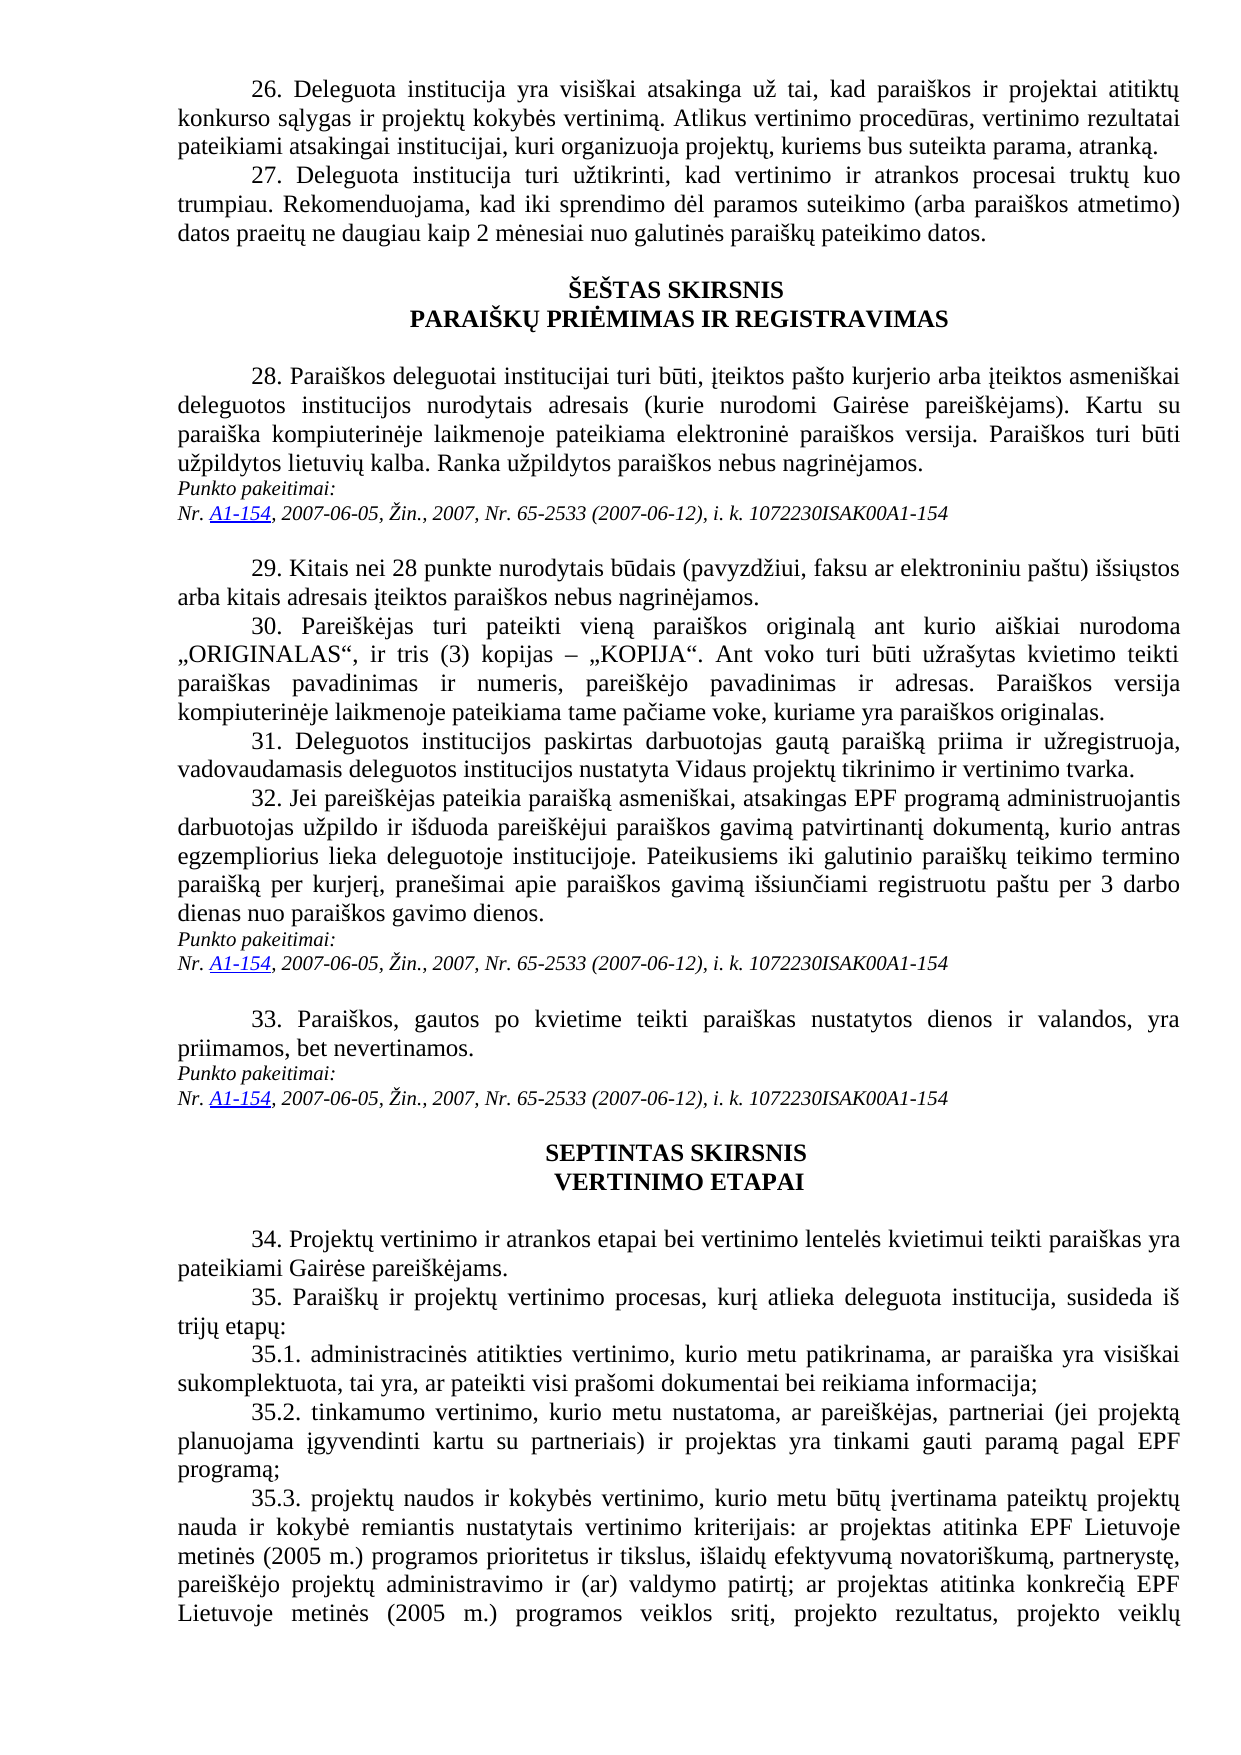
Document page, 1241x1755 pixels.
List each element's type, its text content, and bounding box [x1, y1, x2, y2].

text 35.2. tinkamumo vertinimo, kurio metu nustatoma, ar pareiškėjas, partneriai (jei projektą planuojama įgyvendinti kartu su partneriais) ir projektas yra tinkami gauti paramą pagal EPF programą; [177, 1397, 1181, 1483]
text 28. Paraiškos deleguotai institucijai turi būti, įteiktos pašto kurjerio arba įteiktos asmeniškai deleguotos institucijos nurodytais adresais (kurie nurodomi Gairėse pareiškėjams). Kartu su paraiška kompiuterinėje laikmenoje pateikiama elektroninė paraiškos versija. Paraiškos turi būti užpildytos lietuvių kalba. Ranka užpildytos paraiškos nebus nagrinėjamos. [177, 361, 1181, 476]
text 34. Projektų vertinimo ir atrankos etapai bei vertinimo lentelės kvietimui teikti paraiškas yra pateikiami Gairėse pareiškėjams. [177, 1224, 1181, 1282]
text PARAIŠKŲ PRIĖMIMAS IR REGISTRAVIMAS [177, 304, 1181, 333]
text 29. Kitais nei 28 punkte nurodytais būdais (pavyzdžiui, faksu ar elektroniniu paštu) išsiųstos arba kitais adresais įteiktos paraiškos nebus nagrinėjamos. [177, 553, 1181, 611]
text 31. Deleguotos institucijos paskirtas darbuotojas gautą paraišką priima ir užregistruoja, vadovaudamasis deleguotos institucijos nustatyta Vidaus projektų tikrinimo ir vertinimo tvarka. [177, 726, 1181, 783]
text 35.3. projektų naudos ir kokybės vertinimo, kurio metu būtų įvertinama pateiktų projektų nauda ir kokybė remiantis nustatytais vertinimo kriterijais: ar projektas atitinka EPF Lietuvoje metinės (2005 m.) programos prioritetus ir tikslus, išlaidų efektyvumą novatoriškumą, partnerystę, pareiškėjo projektų administravimo ir (ar) valdymo patirtį; ar projektas atitinka konkrečią EPF Lietuvoje metinės (2005 m.) programos veiklos sritį, projekto rezultatus, projekto veiklų [177, 1483, 1181, 1627]
text 35. Paraiškų ir projektų vertinimo procesas, kurį atlieka deleguota institucija, susideda iš trijų etapų: [177, 1282, 1181, 1339]
text VERTINIMO ETAPAI [177, 1167, 1181, 1196]
text ŠEŠTAS SKIRSNIS [177, 275, 1181, 304]
text 26. Deleguota institucija yra visiškai atsakinga už tai, kad paraiškos ir projektai atitiktų konkurso sąlygas ir projektų kokybės vertinimą. Atlikus vertinimo procedūras, vertinimo rezultatai pateikiami atsakingai institucijai, kuri organizuoja projektų, kuriems bus suteikta parama, atranką. [177, 74, 1181, 160]
text Punkto pakeitimai: [177, 927, 1181, 951]
text Punkto pakeitimai: [177, 1061, 1181, 1085]
text 35.1. administracinės atitikties vertinimo, kurio metu patikrinama, ar paraiška yra visiškai sukomplektuota, tai yra, ar pateikti visi prašomi dokumentai bei reikiama informacija; [177, 1339, 1181, 1397]
text 27. Deleguota institucija turi užtikrinti, kad vertinimo ir atrankos procesai truktų kuo trumpiau. Rekomenduojama, kad iki sprendimo dėl paramos suteikimo (arba paraiškos atmetimo) datos praeitų ne daugiau kaip 2 mėnesiai nuo galutinės paraiškų pateikimo datos. [177, 160, 1181, 246]
text 33. Paraiškos, gautos po kvietime teikti paraiškas nustatytos dienos ir valandos, yra priimamos, bet nevertinamos. [177, 1004, 1181, 1061]
text SEPTINTAS SKIRSNIS [177, 1138, 1181, 1167]
text 32. Jei pareiškėjas pateikia paraišką asmeniškai, atsakingas EPF programą administruojantis darbuotojas užpildo ir išduoda pareiškėjui paraiškos gavimą patvirtinantį dokumentą, kurio antras egzempliorius lieka deleguotoje institucijoje. Pateikusiems iki galutinio paraiškų teikimo termino paraišką per kurjerį, pranešimai apie paraiškos gavimą išsiunčiami registruotu paštu per 3 darbo dienas nuo paraiškos gavimo dienos. [177, 783, 1181, 927]
text Punkto pakeitimai: [177, 476, 1181, 500]
text 30. Pareiškėjas turi pateikti vieną paraiškos originalą ant kurio aiškiai nurodoma „ORIGINALAS“, ir tris (3) kopijas – „KOPIJA“. Ant voko turi būti užrašytas kvietimo teikti paraiškas pavadinimas ir numeris, pareiškėjo pavadinimas ir adresas. Paraiškos versija kompiuterinėje laikmenoje pateikiama tame pačiame voke, kuriame yra paraiškos originalas. [177, 611, 1181, 726]
text Nr. A1-154, 2007-06-05, Žin., 2007, Nr. 65-2533 (2007-06-12), i. k. 1072230ISAK00A1-154 [177, 951, 1181, 975]
text Nr. A1-154, 2007-06-05, Žin., 2007, Nr. 65-2533 (2007-06-12), i. k. 1072230ISAK00A1-154 [177, 1085, 1181, 1109]
text Nr. A1-154, 2007-06-05, Žin., 2007, Nr. 65-2533 (2007-06-12), i. k. 1072230ISAK00A1-154 [177, 500, 1181, 524]
